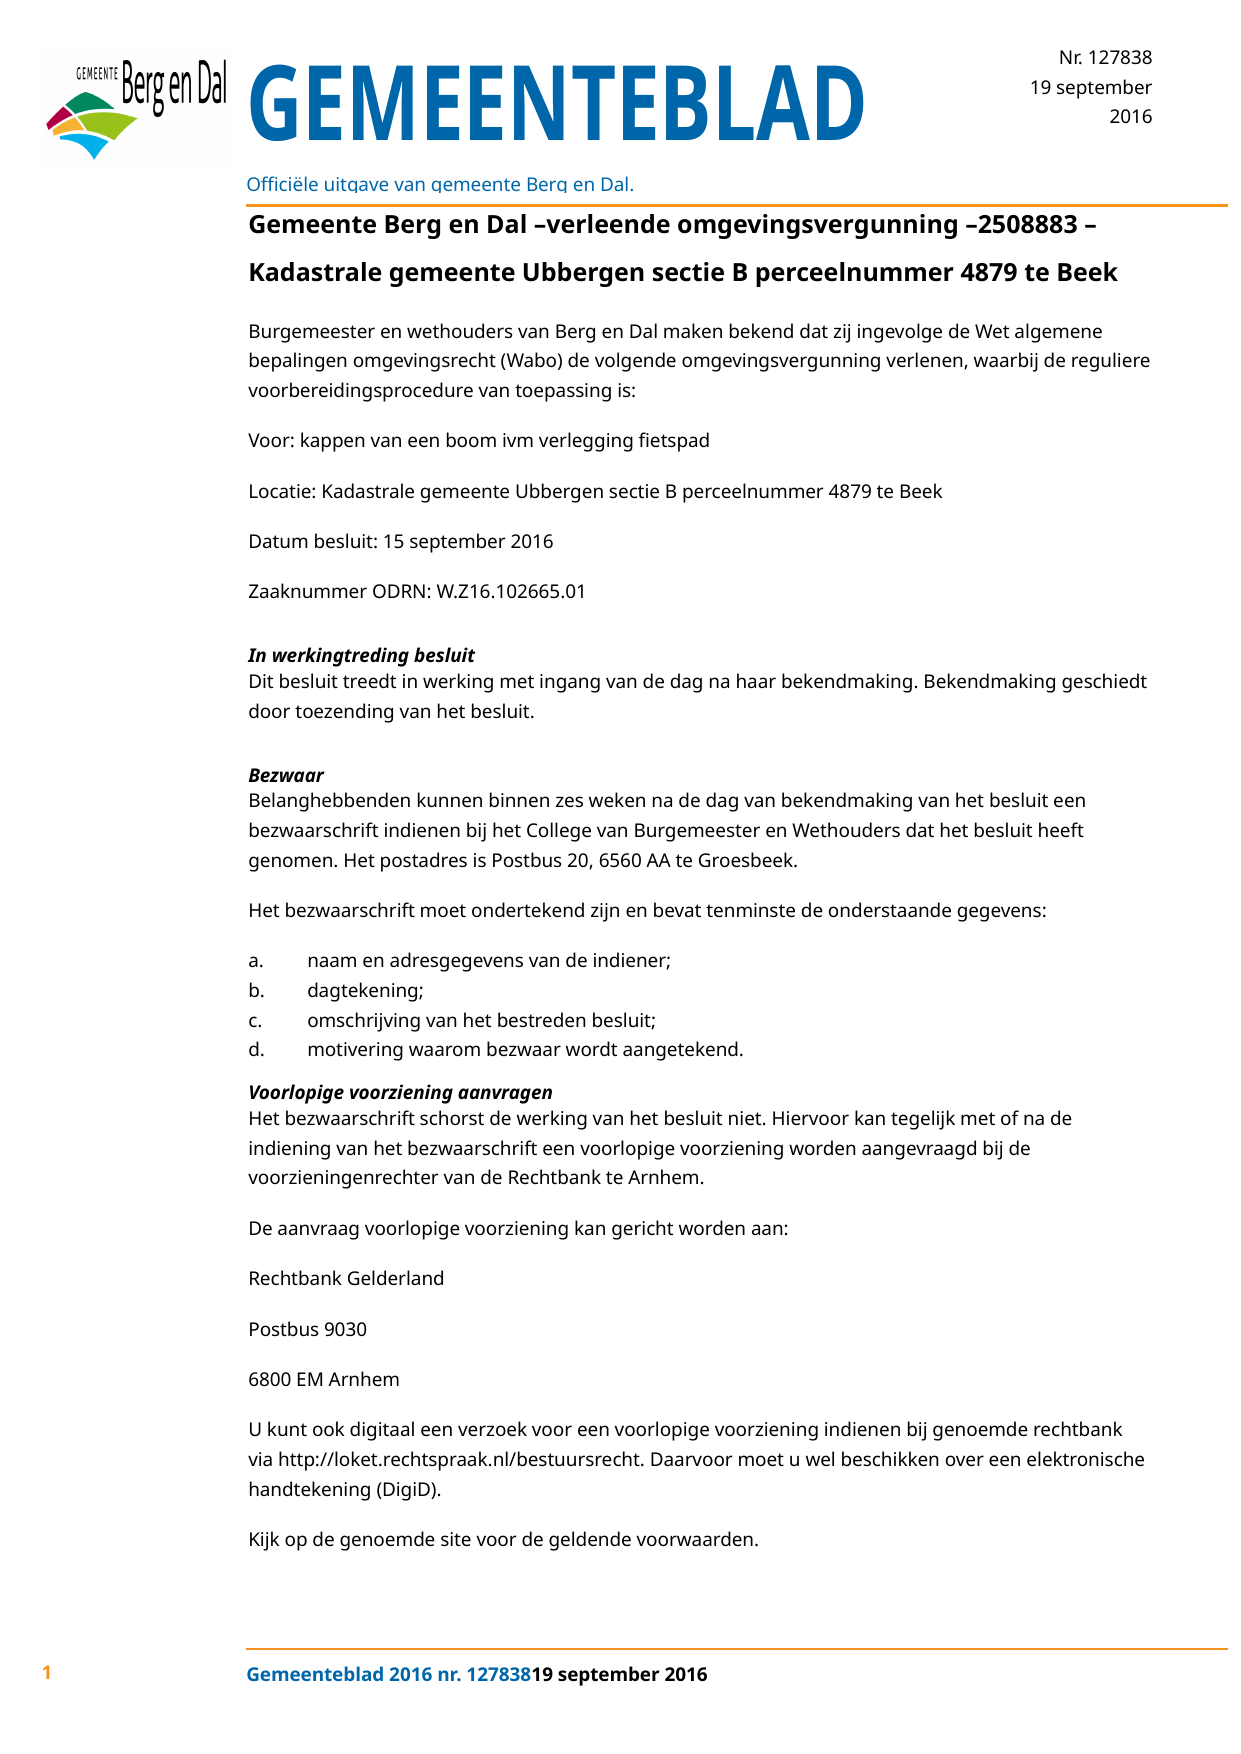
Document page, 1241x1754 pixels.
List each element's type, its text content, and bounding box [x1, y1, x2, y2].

text Locatie: Kadastrale gemeente Ubbergen sectie B perceelnummer 4879 te Beek [248, 478, 1152, 504]
text Het bezwaarschrift moet ondertekend zijn en bevat tenminste de onderstaande gegevens: [248, 897, 1152, 923]
text 6800 EM Arnhem [248, 1366, 1152, 1392]
text Bezwaar [248, 762, 1152, 788]
text Rechtbank Gelderland [248, 1265, 1152, 1291]
text Voor: kappen van een boom ivm verlegging fietspad [248, 427, 1152, 453]
text Belanghebbenden kunnen binnen zes weken na de dag van bekendmaking van het besluit een bezwaarschrift indienen bij het College van Burgemeester en Wethouders dat het besluit heeft genomen. Het postadres is Postbus 20, 6560 AA te Groesbeek. [248, 788, 1152, 873]
list dagtekening; [248, 977, 1152, 1003]
text De aanvraag voorlopige voorziening kan gericht worden aan: [248, 1215, 1152, 1241]
list naam en adresgegevens van de indiener; [248, 948, 1152, 973]
text Kijk op de genoemde site voor de geldende voorwaarden. [248, 1526, 1152, 1552]
text Gemeente Berg en Dal –verleende omgevingsvergunning –2508883 – Kadastrale gemeente Ubbergen sectie B perceelnummer 4879 te Beek [248, 207, 1152, 288]
list omschrijving van het bestreden besluit; [248, 1007, 1152, 1033]
text Voorlopige voorziening aanvragen [248, 1079, 1152, 1105]
text Het bezwaarschrift schorst de werking van het besluit niet. Hiervoor kan tegelijk met of na de indiening van het bezwaarschrift een voorlopige voorziening worden aangevraagd bij de voorzieningenrechter van de Rechtbank te Arnhem. [248, 1105, 1152, 1190]
text U kunt ook digitaal een verzoek voor een voorlopige voorziening indienen bij genoemde rechtbank via http://loket.rechtspraak.nl/bestuursrecht. Daarvoor moet u wel beschikken over een elektronische handtekening (DigiD). [248, 1417, 1152, 1501]
text Burgemeester en wethouders van Berg en Dal maken bekend dat zij ingevolge de Wet algemene bepalingen omgevingsrecht (Wabo) de volgende omgevingsvergunning verlenen, waarbij de reguliere voorbereidingsprocedure van toepassing is: [248, 318, 1152, 403]
text Datum besluit: 15 september 2016 [248, 528, 1152, 554]
picture [41, 47, 231, 172]
text Zaaknummer ODRN: W.Z16.102665.01 [248, 579, 1152, 604]
text Postbus 9030 [248, 1316, 1152, 1341]
list motivering waarom bezwaar wordt aangetekend. [248, 1036, 1152, 1062]
text Dit besluit treedt in werking met ingang van de dag na haar bekendmaking. Bekendmaking geschiedt door toezending van het besluit. [248, 668, 1152, 724]
text In werkingtreding besluit [248, 643, 1152, 668]
